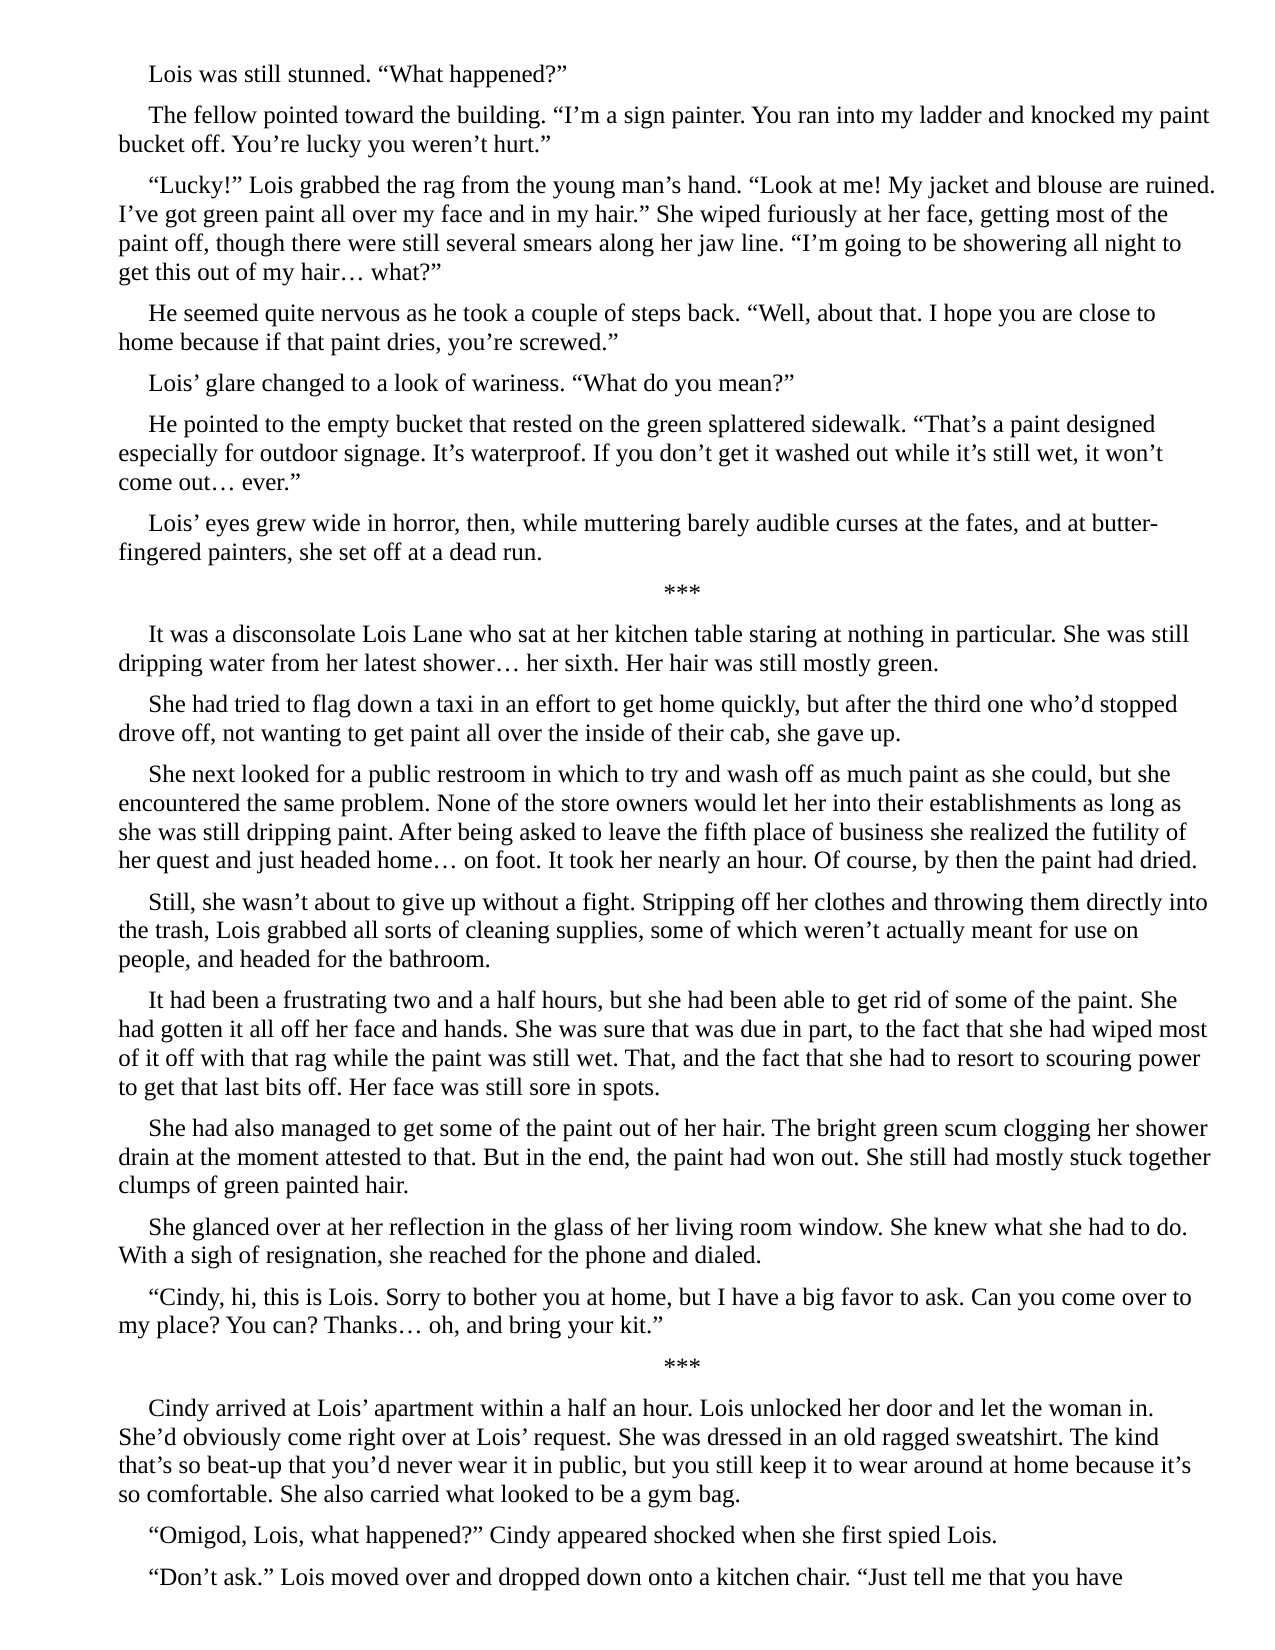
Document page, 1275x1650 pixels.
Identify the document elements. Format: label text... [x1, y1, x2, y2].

text She had also managed to get some of the paint out of her hair. The bright green scum clogging her shower drain at the moment attested to that. But in the end, the paint had won out. She still had mostly stuck together clumps of green painted hair. [118, 1113, 1216, 1199]
text *** [118, 1352, 1216, 1380]
text “Lucky!” Lois grabbed the rag from the young man’s hand. “Look at me! My jacket and blouse are ruined. I’ve got green paint all over my face and in my hair.” She wiped furiously at her face, getting most of the paint off, though there were still several smears along her jaw line. “I’m going to be showering all night to get this out of my hair… what?” [118, 170, 1216, 285]
text Lois’ glare changed to a look of wariness. “What do you mean?” [118, 368, 1216, 397]
text He pointed to the empty bucket that rested on the green splattered sidewalk. “That’s a paint designed especially for outdoor signage. It’s waterproof. If you don’t get it washed out while it’s still wet, it won’t come out… ever.” [118, 409, 1216, 495]
text Still, she wasn’t about to give up without a fight. Stripping off her clothes and throwing them directly into the trash, Lois grabbed all sorts of cleaning supplies, some of which weren’t actually meant for use on people, and headed for the bathroom. [118, 887, 1216, 973]
text Cindy arrived at Lois’ apartment within a half an hour. Lois unlocked her door and let the woman in. She’d obviously come right over at Lois’ request. She was dressed in an old ragged sweatshirt. The kind that’s so beat-up that you’d never wear it in public, but you still keep it to wear around at home because it’s so comfortable. She also carried what looked to be a gym bag. [118, 1393, 1216, 1508]
text “Don’t ask.” Lois moved over and dropped down onto a kitchen chair. “Just tell me that you have [118, 1562, 1216, 1590]
text It was a disconsolate Lois Lane who sat at her kitchen table staring at nothing in particular. She was still dripping water from her latest shower… her sixth. Her hair was still mostly green. [118, 619, 1216, 677]
text She had tried to flag down a taxi in an effort to get home quickly, but after the third one who’d stopped drove off, not wanting to get paint all over the inside of their cab, she gave up. [118, 689, 1216, 747]
text He seemed quite nervous as he took a couple of steps back. “Well, about that. I hope you are close to home because if that paint dries, you’re screwed.” [118, 298, 1216, 355]
text Lois’ eyes grew wide in horror, then, while muttering barely audible curses at the fates, and at butter-fingered painters, she set off at a dead run. [118, 508, 1216, 565]
text It had been a frustrating two and a half hours, but she had been able to get rid of some of the paint. She had gotten it all off her face and hands. She was sure that was due in part, to the fact that she had wiped most of it off with that rag while the paint was still wet. That, and the fact that she had to resort to scouring power to get that last bits off. Her face was still sore in spots. [118, 985, 1216, 1100]
text *** [118, 578, 1216, 607]
text Lois was still stunned. “What happened?” [118, 59, 1216, 88]
text “Omigod, Lois, what happened?” Cindy appeared shocked when she first spied Lois. [118, 1520, 1216, 1549]
text She next looked for a public restroom in which to try and wash off as much paint as she could, but she encountered the same problem. None of the store owners would let her into their establishments as long as she was still dripping paint. After being asked to leave the fifth place of business she realized the futility of her quest and just headed home… on foot. It took her nearly an hour. Of course, by then the paint had dried. [118, 759, 1216, 874]
text “Cindy, hi, this is Lois. Sorry to bother you at home, but I have a big favor to ask. Can you come over to my place? You can? Thanks… oh, and bring your kit.” [118, 1282, 1216, 1339]
text The fellow pointed toward the building. “I’m a sign painter. You ran into my ladder and knocked my paint bucket off. You’re lucky you weren’t hurt.” [118, 100, 1216, 158]
text She glanced over at her reflection in the glass of her living room window. She knew what she had to do. With a sigh of resignation, she reached for the phone and dialed. [118, 1212, 1216, 1269]
